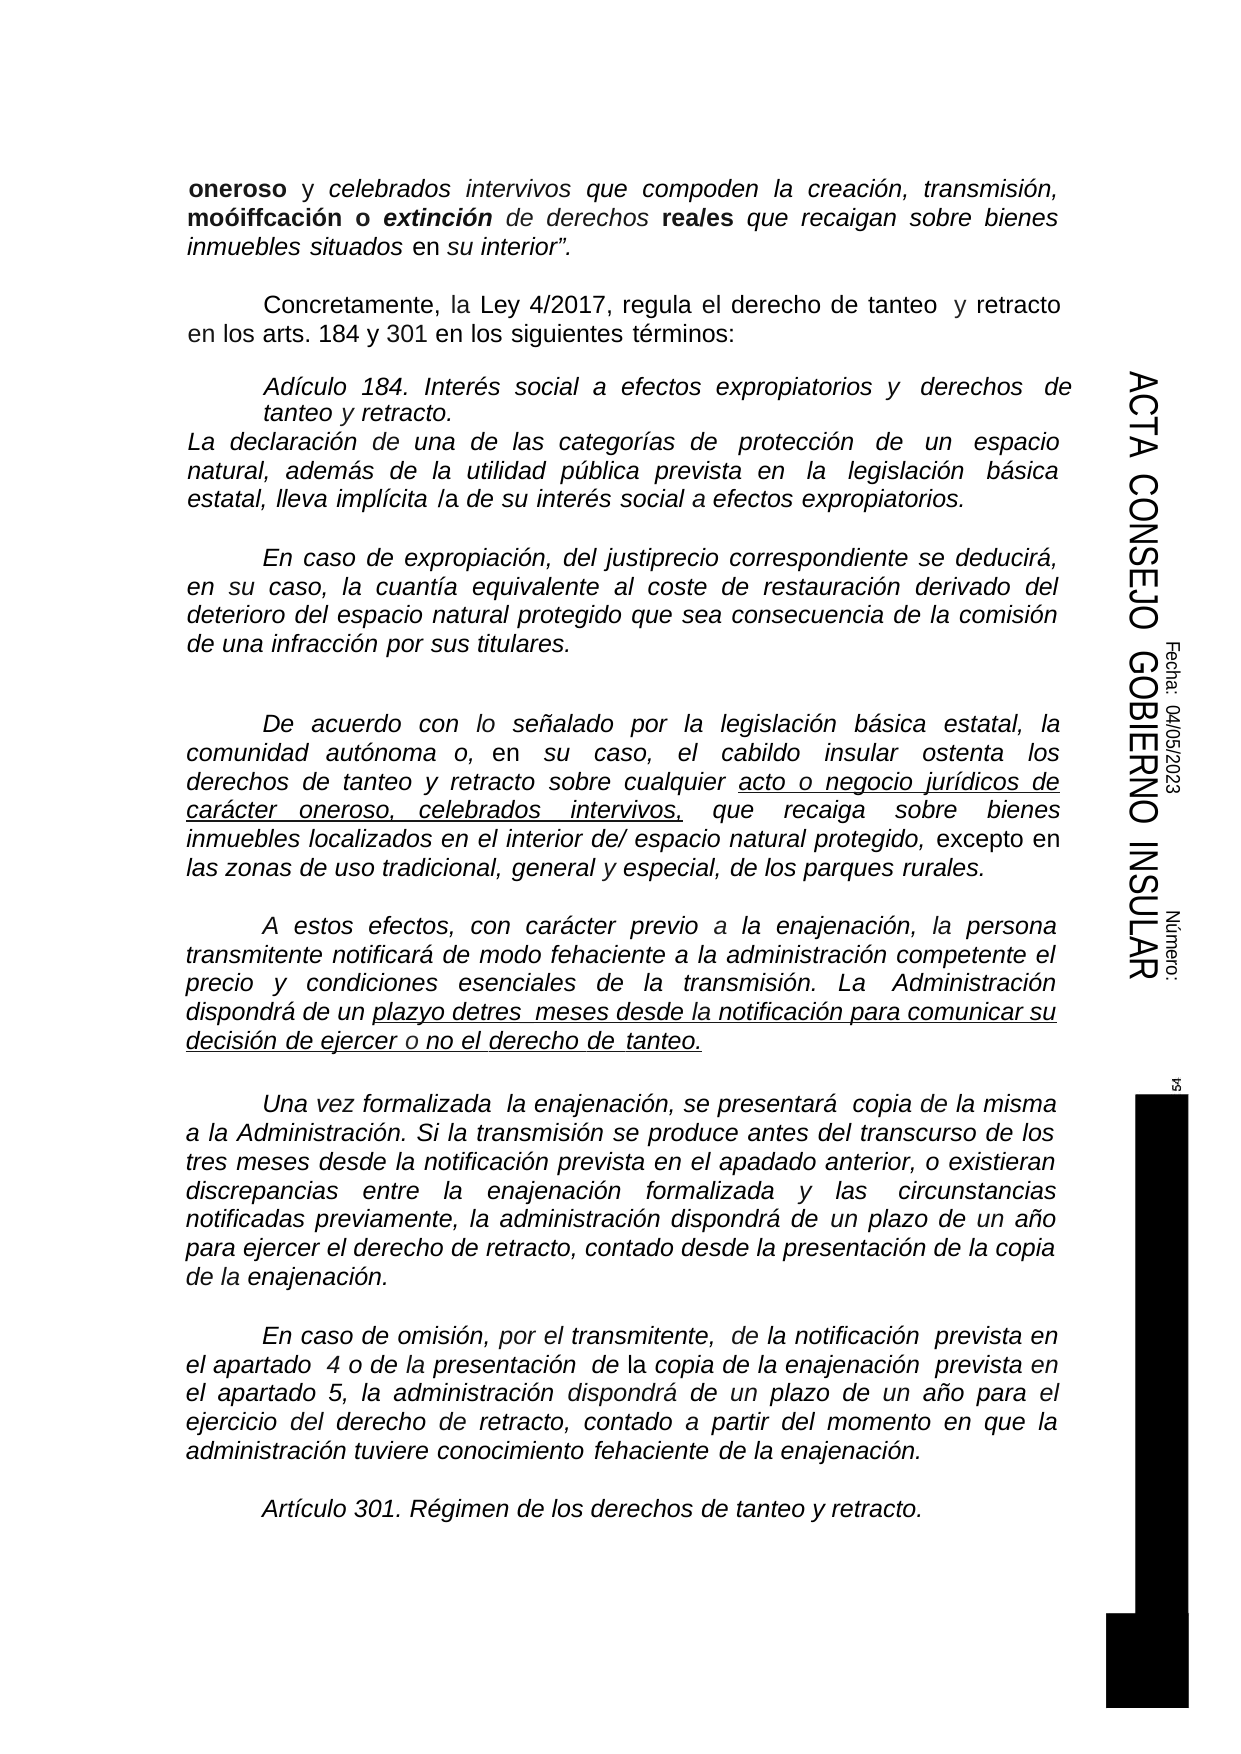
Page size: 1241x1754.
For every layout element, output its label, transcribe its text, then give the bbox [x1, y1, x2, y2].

text Artículo 301. Régimen de los derechos de tanteo y retracto. [262, 1494, 1104, 1523]
text ACTA CONSEJO GOBIERNO INSULAR [1121, 371, 1168, 986]
text De acuerdo con lo señalado por la legislación básica estatal, la comunidad autónoma o, en su caso, el cabildo insular ostenta los derechos de tanteo y retracto sobre cualquier acto o negocio jurídicos de carácter oneroso, celebrados intervivos, que recaiga sobre bienes inmuebles localizados en el interior de/ espacio natural protegido, excepto en las zonas de uso tradicional, general y especial, de los parques rurales. [186, 709, 1060, 882]
text oneroso y celebrados intervivos que compoden la creación, transmisión, moóiffcación o extinción de derechos rea/es que recaigan sobre bienes inmuebles situados en su interior”. [187, 174, 1058, 260]
text Una vez formalizada la enajenación, se presentará copia de la misma a la Administración. Si la transmisión se produce antes del transcurso de los tres meses desde la notificación prevista en el apadado anterior, o existieran discrepancias entre la enajenación formalizada y las circunstancias notificadas previamente, la administración dispondrá de un plazo de un año para ejercer el derecho de retracto, contado desde la presentación de la copia de la enajenación. [186, 1089, 1057, 1291]
text Número: [1162, 910, 1185, 983]
text Adículo 184. Interés social a efectos expropiatorios y derechos de tanteo y retracto. [263, 375, 1072, 427]
text En caso de expropiación, del justiprecio correspondiente se deducirá, en su caso, la cuantía equivalente al coste de restauración derivado del deterioro del espacio natural protegido que sea consecuencia de la comisión de una infracción por sus titulares. [187, 543, 1059, 658]
text En caso de omisión, por el transmitente, de la notificación prevista en el apartado 4 o de la presentación de la copia de la enajenación prevista en el apartado 5, la administración dispondrá de un plazo de un año para el ejercicio del derecho de retracto, contado a partir del momento en que la administración tuviere conocimiento fehaciente de la enajenación. [186, 1321, 1059, 1464]
picture [1104, 1077, 1190, 1709]
text Concretamente, la Ley 4/2017, regula el derecho de tanteo y retracto en los arts. 184 y 301 en los siguientes términos: [187, 291, 1061, 348]
text Fecha: 04/05/2023 [1162, 641, 1185, 798]
text La declaración de una de las categorías de protección de un espacio natural, además de la utilidad pública prevista en la legislación básica estatal, lleva implícita /a de su interés social a efectos expropiatorios. [187, 427, 1059, 513]
text A estos efectos, con carácter previo a la enajenación, la persona transmitente notificará de modo fehaciente a la administración competente el precio y condiciones esenciales de la transmisión. La Administración dispondrá de un plazyo detres_meses desde la notificación para comunicar su decisión de ejercer o no el derecho de tanteo. [186, 911, 1057, 1054]
